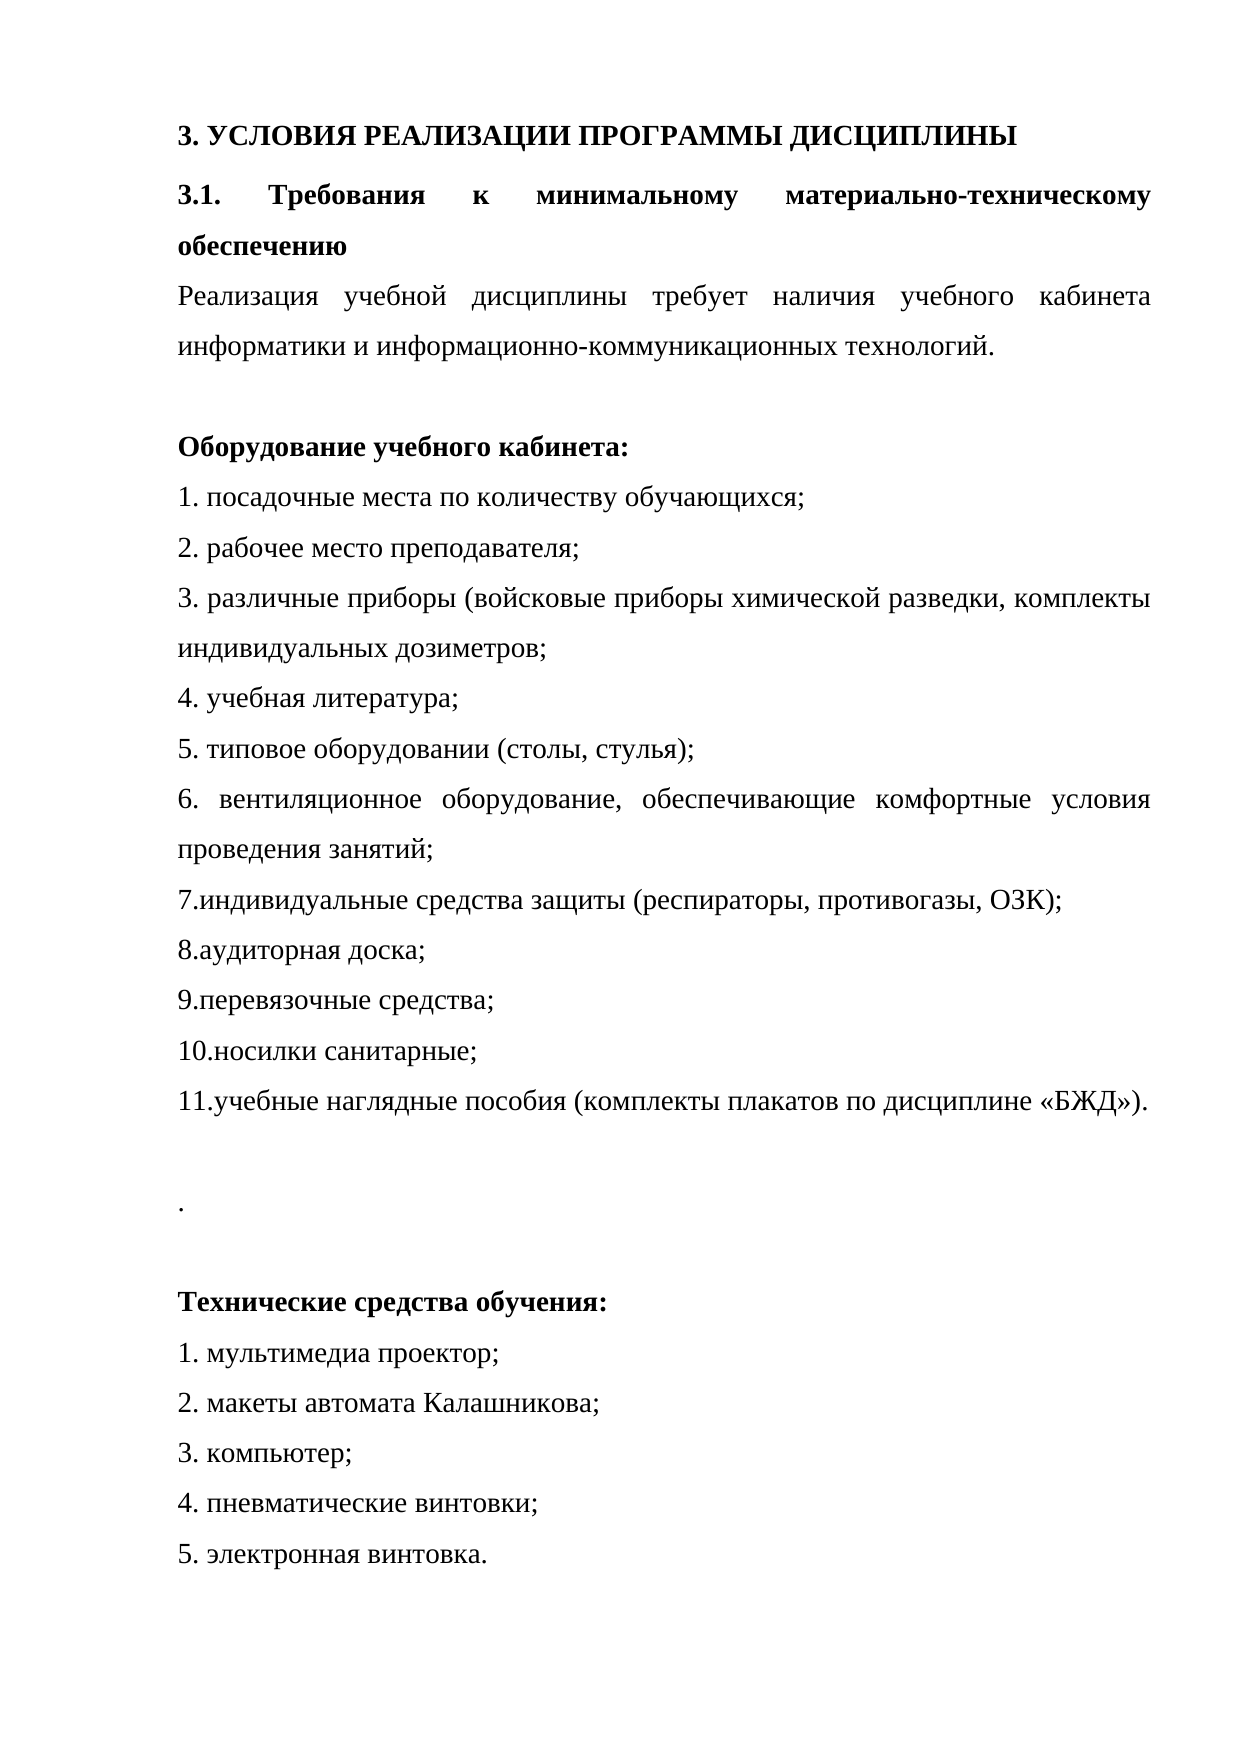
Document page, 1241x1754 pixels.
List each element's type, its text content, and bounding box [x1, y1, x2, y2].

text . [177, 1184, 1152, 1217]
text 4. пневматические винтовки; [177, 1486, 1152, 1519]
text 1. мультимедиа проектор; [177, 1335, 1152, 1368]
subtitle 3. условия реализации программы дисциплины [177, 118, 1152, 152]
text 3. различные приборы (войсковые приборы химической разведки, комплекты индивидуальных дозиметров; [177, 580, 1152, 664]
text 9.перевязочные средства; [177, 982, 1152, 1016]
text 3.1. Требования к минимальному материально-техническому обеспечению [177, 177, 1152, 261]
text Технические средства обучения: [177, 1284, 1152, 1318]
text Оборудование учебного кабинета: [177, 429, 1152, 463]
text 1. посадочные места по количеству обучающихся; [177, 479, 1152, 513]
text 7.индивидуальные средства защиты (респираторы, противогазы, ОЗК); [177, 882, 1152, 915]
text 11.учебные наглядные пособия (комплекты плакатов по дисциплине «БЖД»). [177, 1083, 1152, 1117]
text 8.аудиторная доска; [177, 932, 1152, 966]
text 5. типовое оборудовании (столы, стулья); [177, 731, 1152, 764]
text 2. рабочее место преподавателя; [177, 530, 1152, 563]
text 10.носилки санитарные; [177, 1033, 1152, 1066]
text Реализация учебной дисциплины требует наличия учебного кабинета информатики и информационно-коммуникационных технологий. [177, 278, 1152, 362]
text 5. электронная винтовка. [177, 1536, 1152, 1569]
text 6. вентиляционное оборудование, обеспечивающие комфортные условия проведения занятий; [177, 781, 1152, 865]
text 4. учебная литература; [177, 681, 1152, 714]
text 2. макеты автомата Калашникова; [177, 1385, 1152, 1418]
text 3. компьютер; [177, 1435, 1152, 1469]
